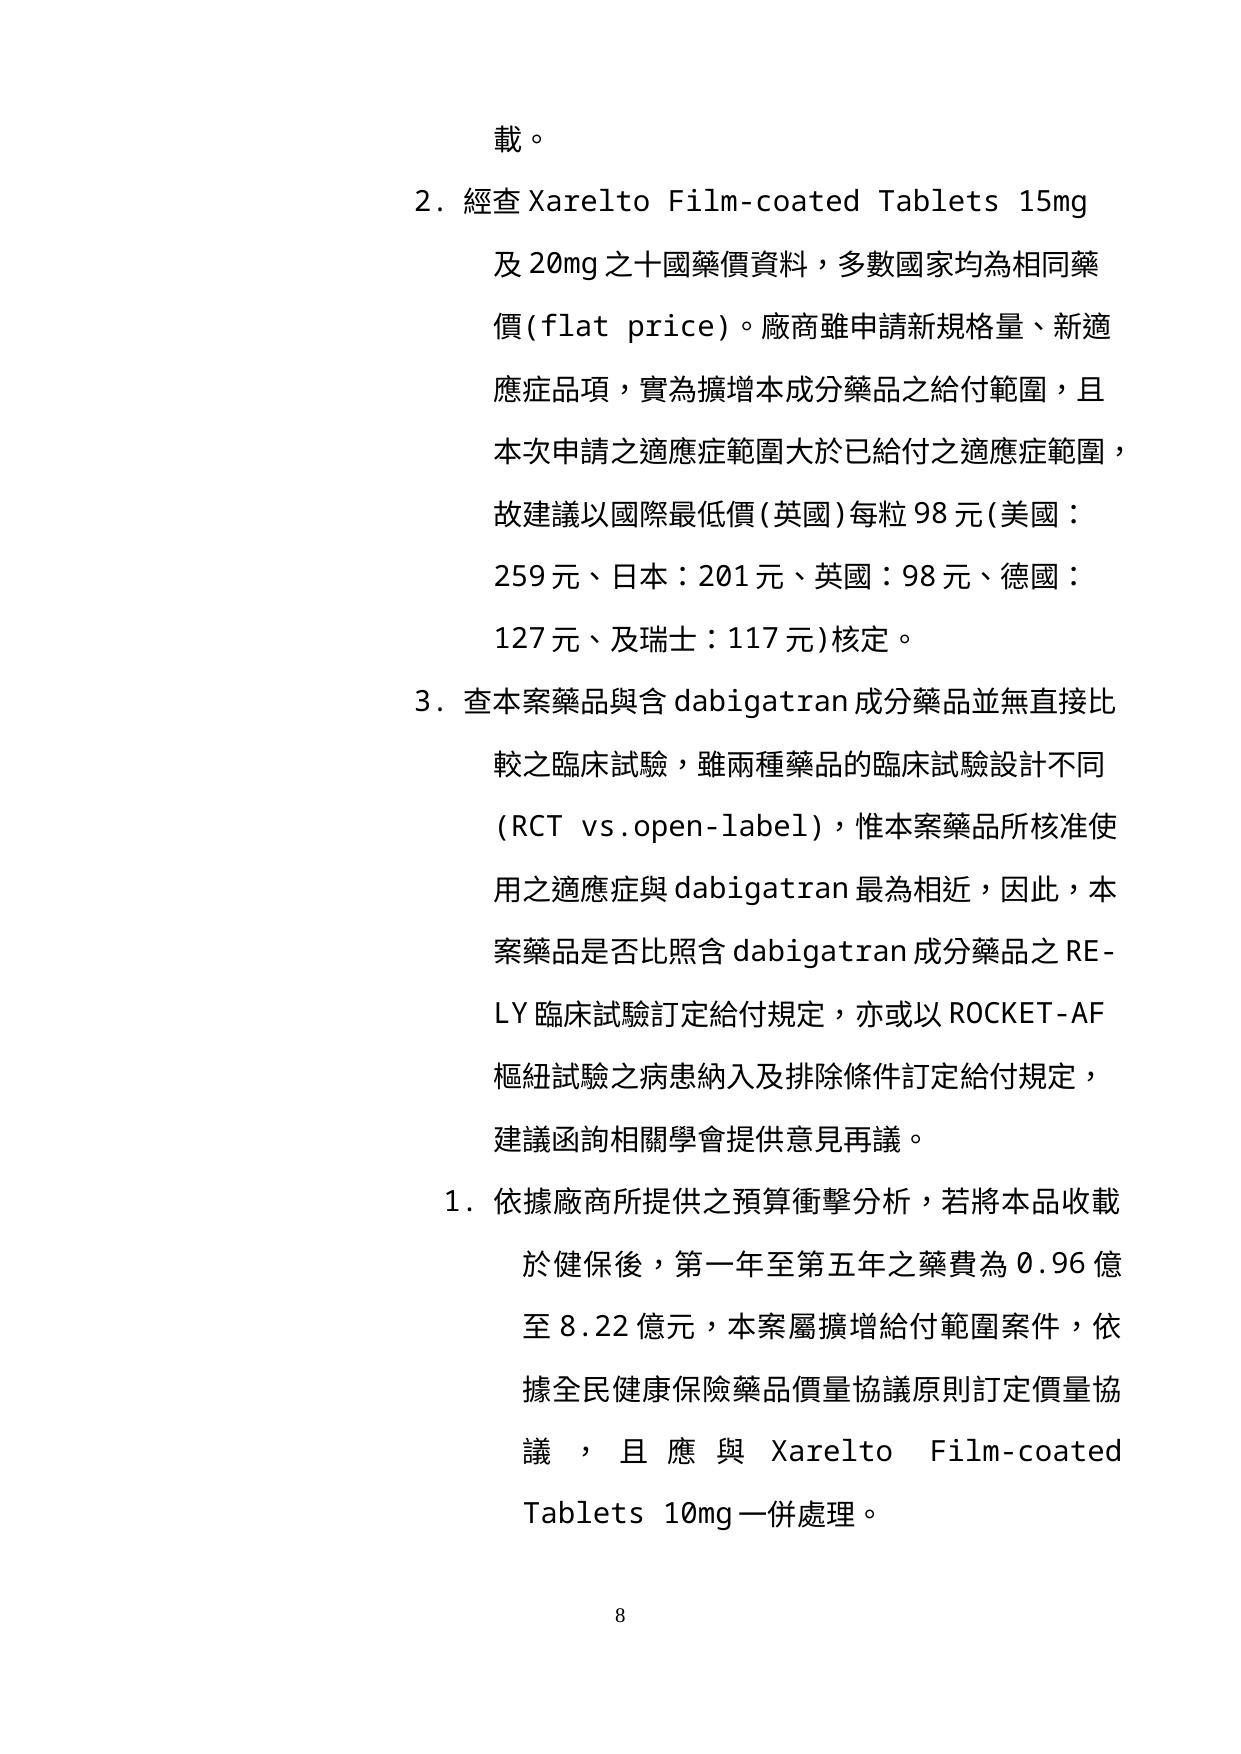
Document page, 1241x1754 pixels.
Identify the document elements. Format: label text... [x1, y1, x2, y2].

list 經查Xarelto Film-coated Tablets 15mg及20mg之十國藥價資料，多數國家均為相同藥價(flat price)。廠商雖申請新規格量、新適應症品項，實為擴增本成分藥品之給付範圍，且本次申請之適應症範圍大於已給付之適應症範圍，故建議以國際最低價(英國)每粒98元(美國：259元、日本：201元、英國：98元、德國：127元、及瑞士：117元)核定。 [413, 158, 1122, 658]
list 經查， 全民健康保險藥價基準已收載與本案藥品同成分、劑型（同為含rivaroxaban錠劑）之藥品Xarelto Film-coated Tablets 10mg，本案2品項藥品之含量及適應症範圍雖與該藥品有不同，惟依規定仍屬已收載成分、劑型新品項，而非新藥。本案藥品與現行治療非瓣膜性心房纖維顫動病患，且曾發生中風或全身性栓塞等相關適應症之藥品dabigatran之作用機轉不同，為提供臨床上更多用藥選擇，同意納入藥價基準收載。 [413, 96, 1122, 158]
list 查本案藥品與含dabigatran成分藥品並無直接比較之臨床試驗，雖兩種藥品的臨床試驗設計不同(RCT vs.open-label)，惟本案藥品所核准使用之適應症與dabigatran最為相近，因此，本案藥品是否比照含dabigatran成分藥品之RE-LY臨床試驗訂定給付規定，亦或以ROCKET-AF樞紐試驗之病患納入及排除條件訂定給付規定，建議函詢相關學會提供意見再議。 [413, 658, 1122, 1158]
list 依據廠商所提供之預算衝擊分析，若將本品收載於健保後，第一年至第五年之藥費為0.96億至8.22億元，本案屬擴增給付範圍案件，依據全民健康保險藥品價量協議原則訂定價量協議，且應與Xarelto Film-coated Tablets 10mg一併處理。 [443, 1158, 1122, 1533]
